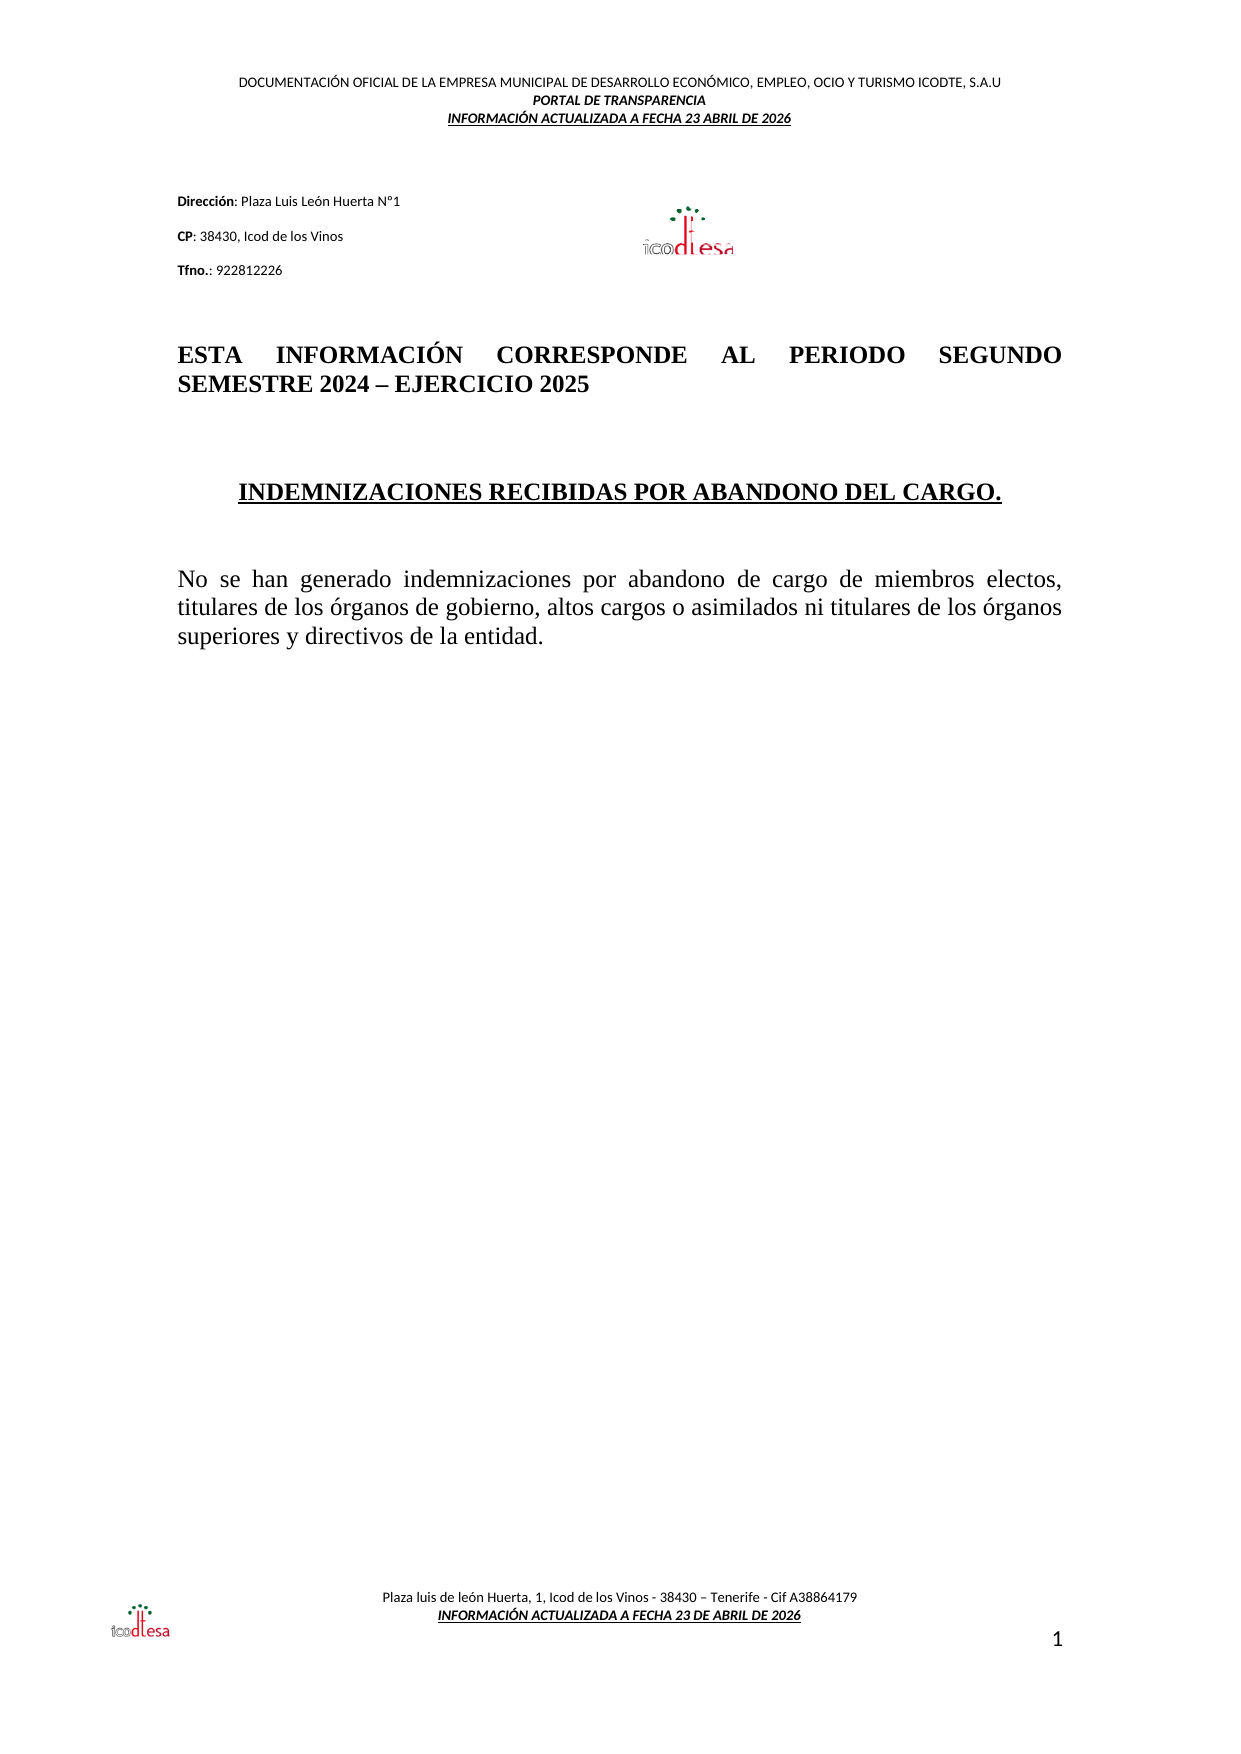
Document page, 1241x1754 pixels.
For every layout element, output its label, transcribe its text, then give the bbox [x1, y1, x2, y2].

text Tfno.: 922812226 [177, 261, 1063, 279]
text INDEMNIZACIONES RECIBIDAS POR ABANDONO DEL CARGO. [177, 477, 1063, 506]
text ESTA INFORMACIÓN CORRESPONDE AL PERIODO SEGUNDO SEMESTRE 2024 – EJERCICIO 2025 [177, 340, 1063, 398]
text [692, 227, 1063, 244]
text CP: 38430, Icod de los Vinos [177, 227, 684, 244]
text Dirección: Plaza Luis León Huerta Nº1 [177, 192, 1063, 210]
text No se han generado indemnizaciones por abandono de cargo de miembros electos, titulares de los órganos de gobierno, altos cargos o asimilados ni titulares de los órganos superiores y directivos de la entidad. [177, 564, 1063, 650]
